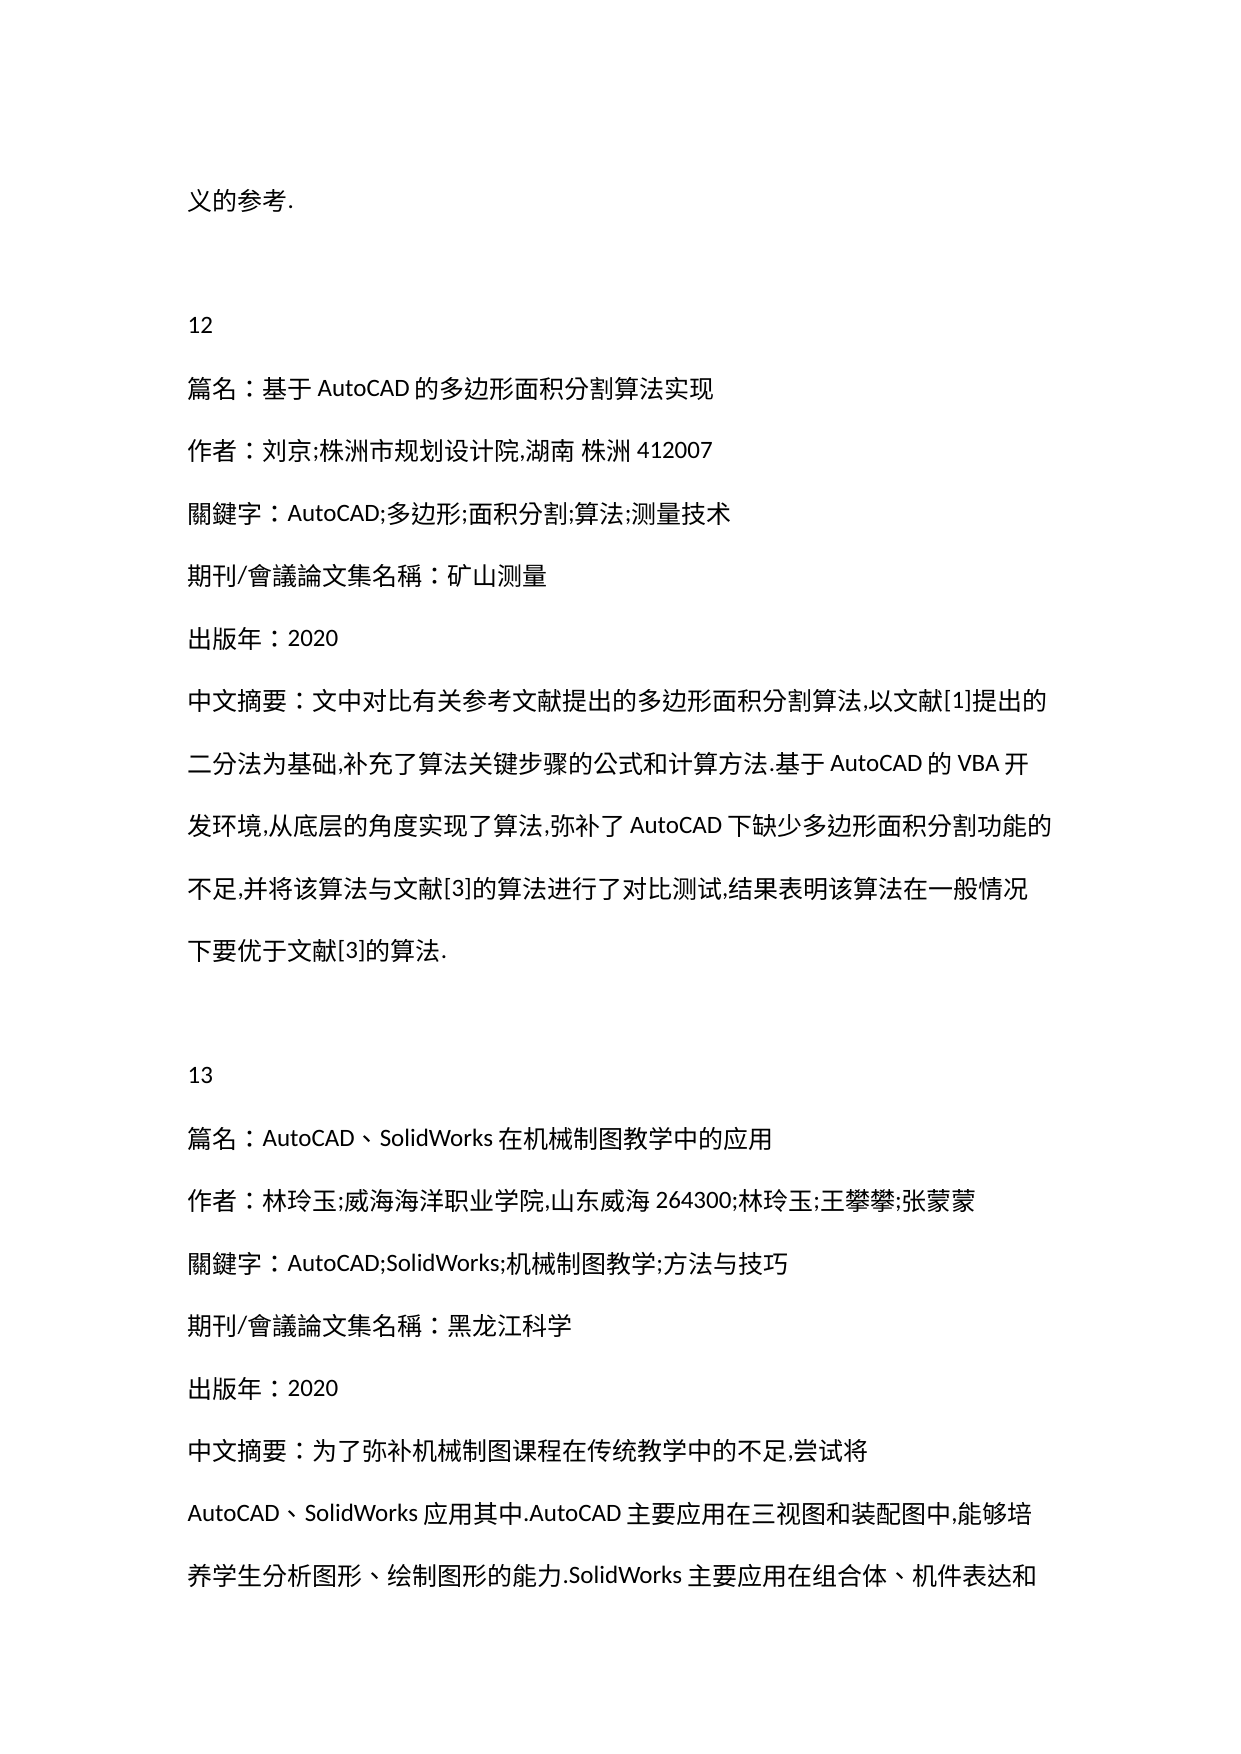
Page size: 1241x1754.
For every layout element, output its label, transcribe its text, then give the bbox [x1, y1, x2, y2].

text 作者：林玲玉;威海海洋职业学院,山东威海264300;林玲玉;王攀攀;张蒙蒙 [187, 1158, 1053, 1221]
text 义的参考. [187, 158, 1053, 221]
text 篇名：基于AutoCAD的多边形面积分割算法实现 [187, 346, 1053, 408]
text 出版年：2020 [187, 1346, 1053, 1408]
text 作者：刘京;株洲市规划设计院,湖南 株洲 412007 [187, 408, 1053, 471]
text 篇名：AutoCAD、SolidWorks在机械制图教学中的应用 [187, 1096, 1053, 1158]
text 12 [187, 283, 1053, 346]
text 關鍵字：AutoCAD;多边形;面积分割;算法;测量技术 [187, 471, 1053, 533]
text 關鍵字：AutoCAD;SolidWorks;机械制图教学;方法与技巧 [187, 1221, 1053, 1283]
text 期刊/會議論文集名稱：矿山测量 [187, 533, 1053, 596]
text 中文摘要：为了弥补机械制图课程在传统教学中的不足,尝试将AutoCAD、SolidWorks应用其中.AutoCAD主要应用在三视图和装配图中,能够培养学生分析图形、绘制图形的能力.SolidWorks主要应用在组合体、机件表达和 [187, 1408, 1053, 1596]
text 13 [187, 1033, 1053, 1096]
text 出版年：2020 [187, 596, 1053, 658]
text 期刊/會議論文集名稱：黑龙江科学 [187, 1283, 1053, 1346]
text 中文摘要：文中对比有关参考文献提出的多边形面积分割算法,以文献[1]提出的二分法为基础,补充了算法关键步骤的公式和计算方法.基于AutoCAD的VBA开发环境,从底层的角度实现了算法,弥补了AutoCAD下缺少多边形面积分割功能的不足,并将该算法与文献[3]的算法进行了对比测试,结果表明该算法在一般情况下要优于文献[3]的算法. [187, 658, 1053, 971]
